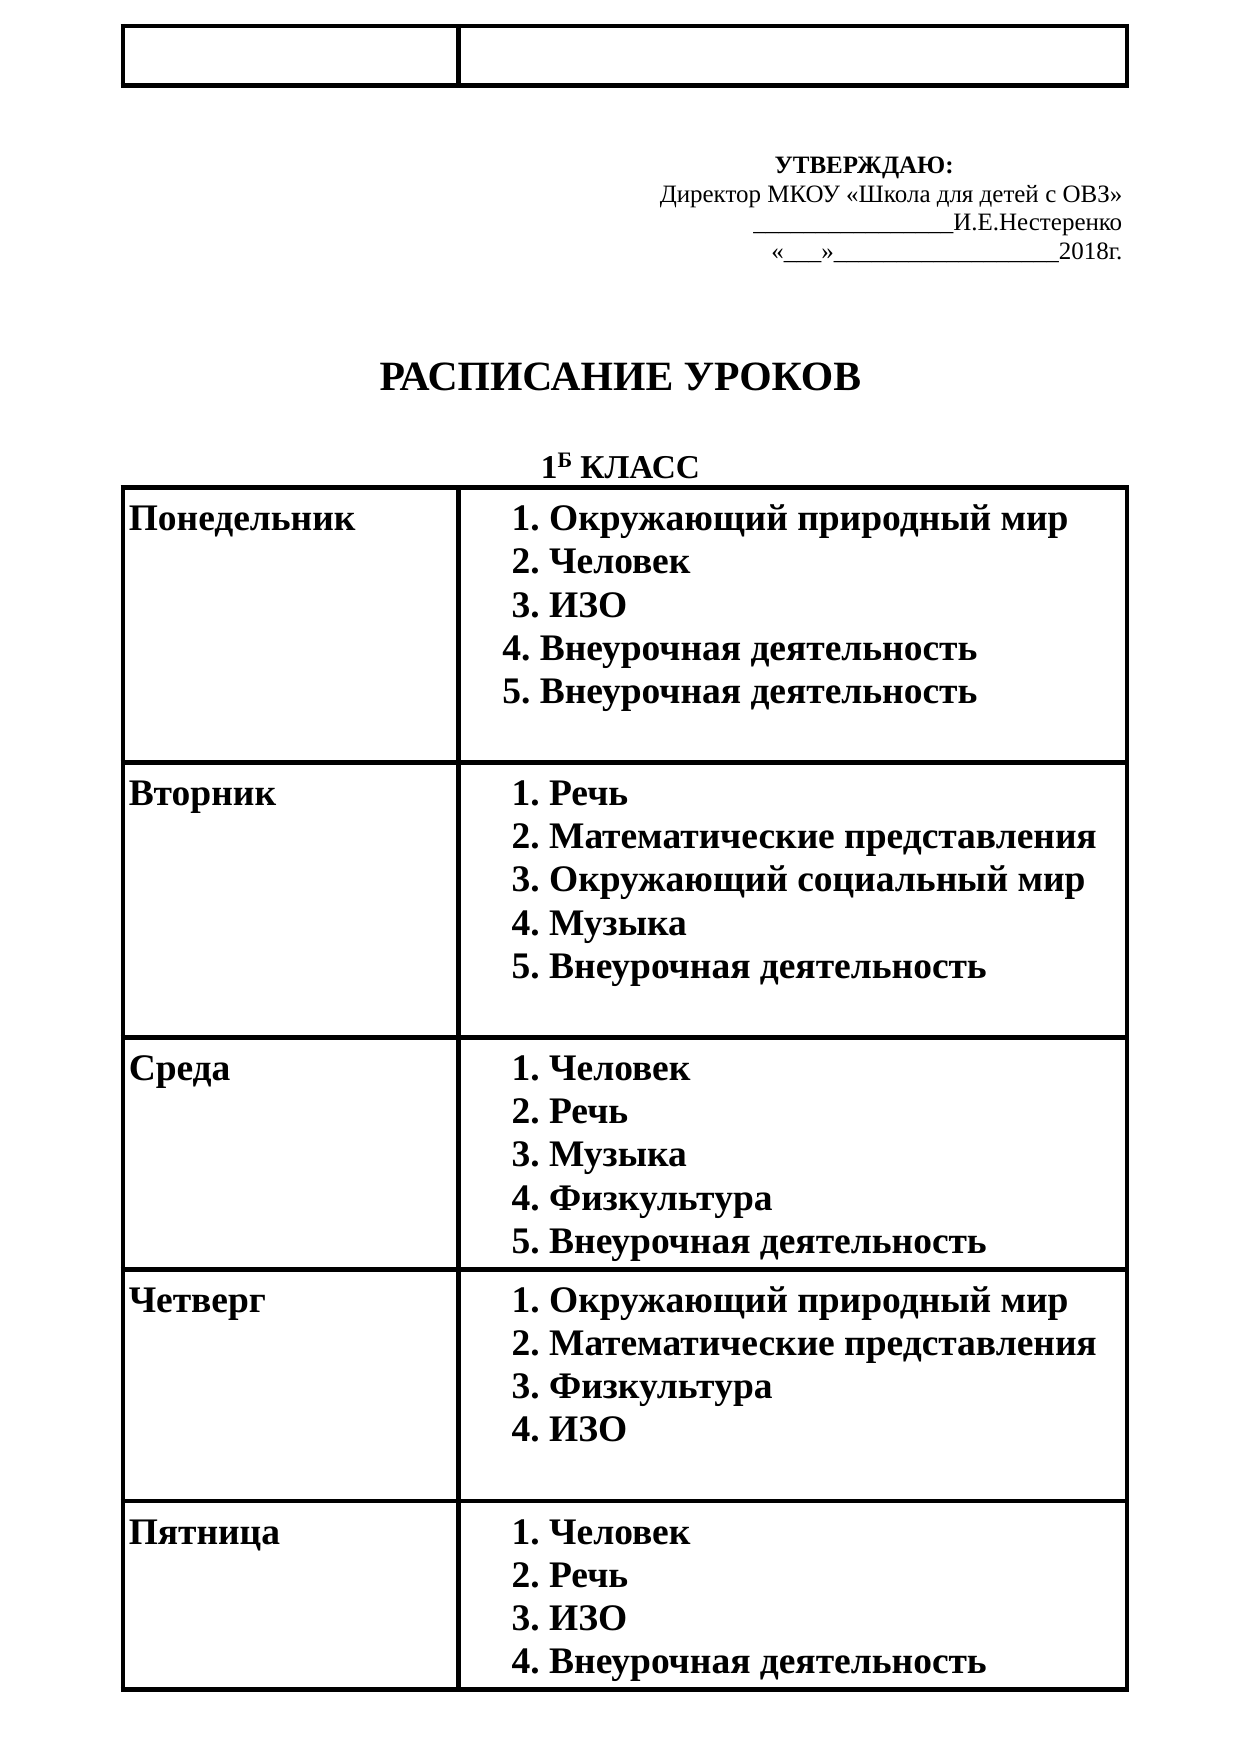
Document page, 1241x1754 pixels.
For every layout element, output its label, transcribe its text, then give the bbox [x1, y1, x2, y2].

text «___»__________________2018г. [118, 236, 1122, 265]
table_cell Четверг [125, 1272, 456, 1499]
table_header Понедельник [125, 490, 456, 760]
table_cell 1. Человек 2. Речь 3. Музыка 4. Физкультура 5. Внеурочная деятельность [461, 1040, 1125, 1267]
text РАСПИСАНИЕ УРОКОВ [118, 351, 1122, 399]
table_cell [461, 28, 1125, 83]
table_cell Среда [125, 1040, 456, 1267]
text 1Б КЛАСС [118, 447, 1122, 485]
text УТВЕРЖДАЮ: [118, 150, 1122, 179]
text Директор МКОУ «Школа для детей с ОВЗ» [118, 179, 1122, 207]
table_cell Вторник [125, 765, 456, 1035]
table_header 1. Окружающий природный мир 2. Человек 3. ИЗО 4. Внеурочная деятельность 5. Внеурочная деятельность [461, 490, 1125, 760]
table_cell Пятница [125, 1503, 456, 1687]
table_cell [125, 28, 456, 83]
text ________________И.Е.Нестеренко [118, 207, 1122, 236]
table_cell 1. Окружающий природный мир 2. Математические представления 3. Физкультура 4. ИЗО [461, 1272, 1125, 1499]
table_cell 1. Человек 2. Речь 3. ИЗО 4. Внеурочная деятельность [461, 1503, 1125, 1687]
table_cell 1. Речь 2. Математические представления 3. Окружающий социальный мир 4. Музыка 5. Внеурочная деятельность [461, 765, 1125, 1035]
